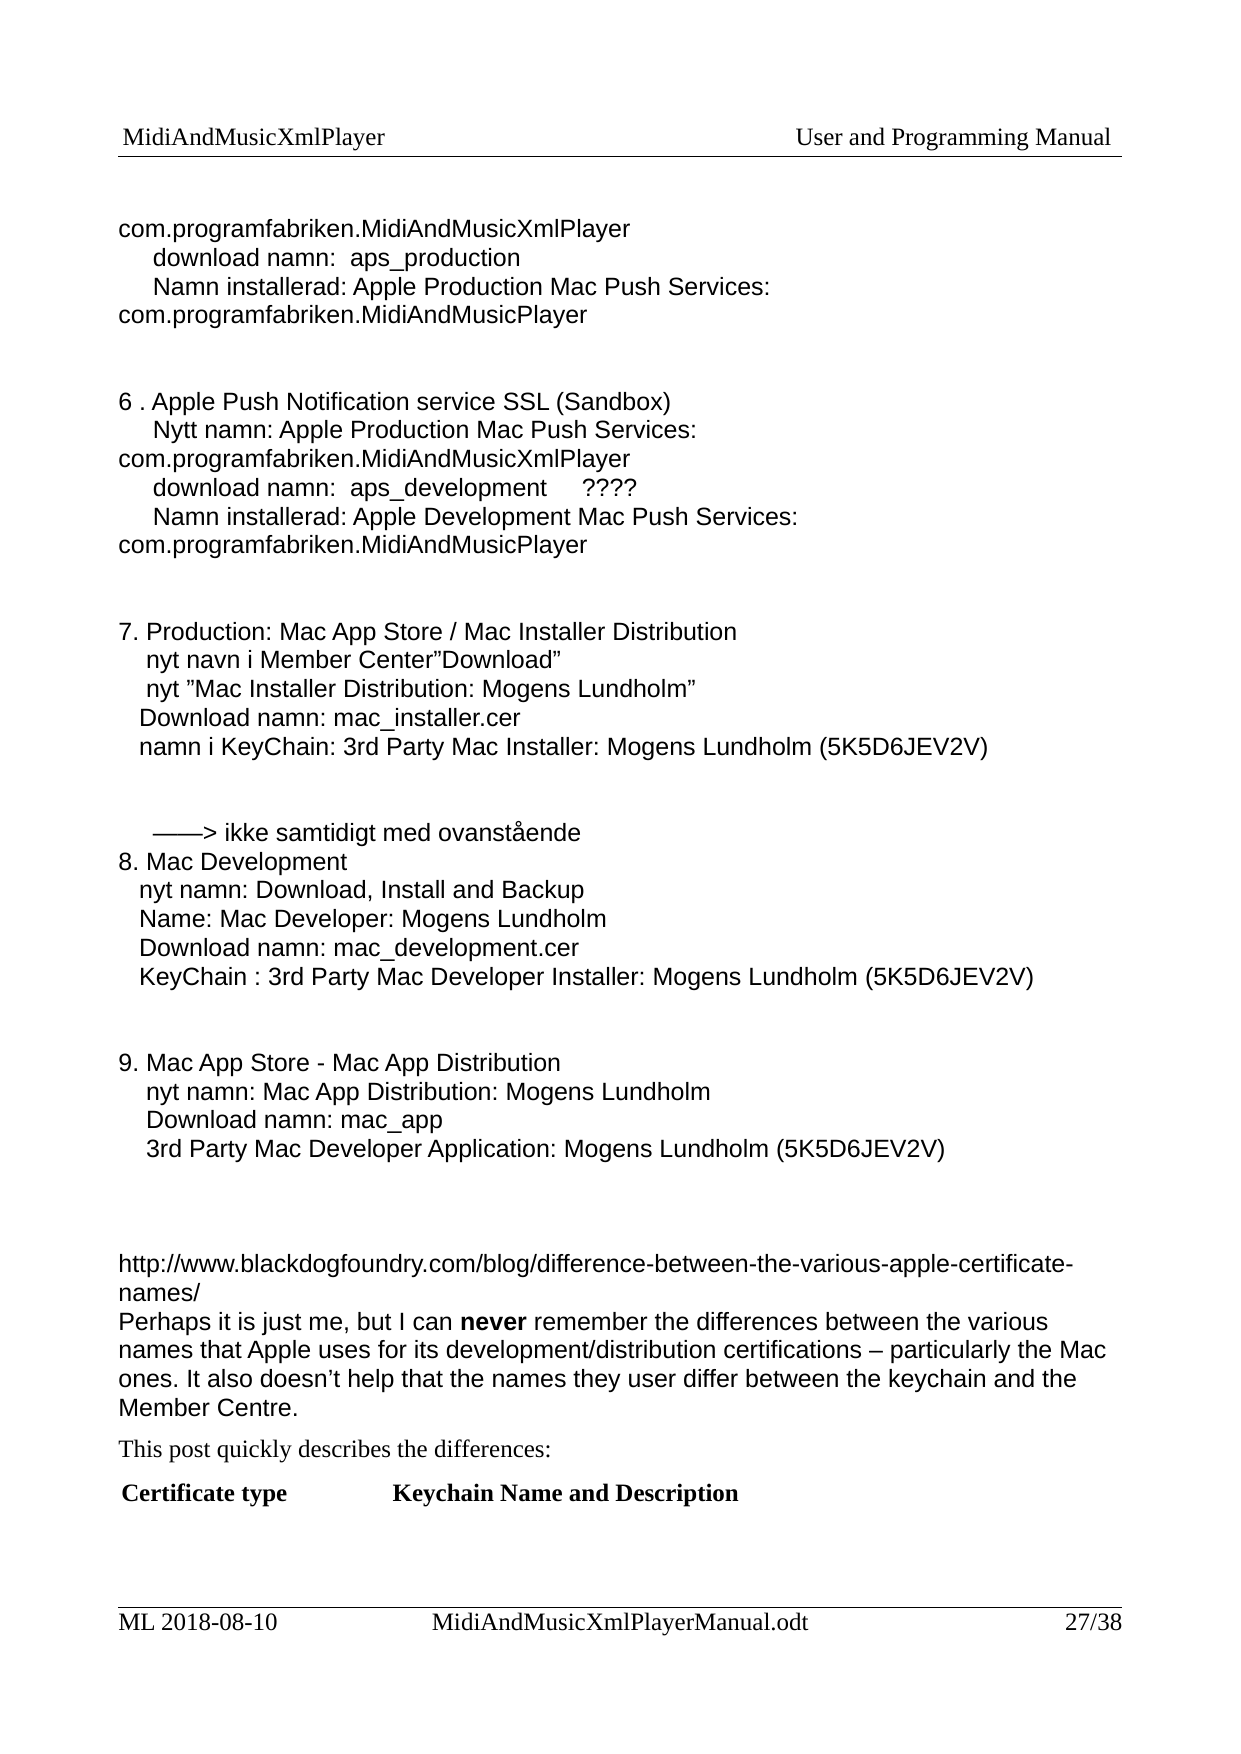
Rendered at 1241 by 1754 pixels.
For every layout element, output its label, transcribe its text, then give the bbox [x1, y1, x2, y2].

table_header Keychain Name and Description [390, 1475, 1122, 1510]
text nyt ”Mac Installer Distribution: Mogens Lundholm” [118, 674, 1122, 703]
text com.programfabriken.MidiAndMusicXmlPlayer [118, 214, 1122, 243]
text 6 . Apple Push Notification service SSL (Sandbox) [118, 386, 1122, 415]
text 9. Mac App Store - Mac App Distribution [118, 1048, 1122, 1076]
text 7. Production: Mac App Store / Mac Installer Distribution [118, 616, 1122, 645]
text Nytt namn: Apple Production Mac Push Services: com.programfabriken.MidiAndMusicXmlPlayer [118, 415, 1122, 473]
text http://www.blackdogfoundry.com/blog/difference-between-the-various-apple-certificate-names/ [118, 1249, 1122, 1306]
text 3rd Party Mac Developer Application: Mogens Lundholm (5K5D6JEV2V) [118, 1134, 1122, 1163]
text nyt navn i Member Center”Download” [118, 645, 1122, 674]
text download namn: aps_development ???? [118, 473, 1122, 501]
text KeyChain : 3rd Party Mac Developer Installer: Mogens Lundholm (5K5D6JEV2V) [118, 961, 1122, 990]
text nyt namn: Mac App Distribution: Mogens Lundholm [118, 1076, 1122, 1105]
text ——> ikke samtidigt med ovanstående [118, 818, 1122, 846]
text nyt namn: Download, Install and Backup [118, 875, 1122, 904]
text 8. Mac Development [118, 846, 1122, 875]
table_header Certificate type [118, 1475, 389, 1510]
text Namn installerad: Apple Development Mac Push Services: com.programfabriken.MidiAndMusicPlayer [118, 501, 1122, 559]
text Namn installerad: Apple Production Mac Push Services: com.programfabriken.MidiAndMusicPlayer [118, 271, 1122, 329]
text Perhaps it is just me, but I can never remember the differences between the various names that Apple uses for its development/distribution certifications – particularly the Mac ones. It also doesn’t help that the names they user differ between the keychain and the Member Centre. [118, 1306, 1122, 1421]
text Name: Mac Developer: Mogens Lundholm [118, 904, 1122, 933]
text namn i KeyChain: 3rd Party Mac Installer: Mogens Lundholm (5K5D6JEV2V) [118, 731, 1122, 760]
text Download namn: mac_installer.cer [118, 703, 1122, 731]
text download namn: aps_production [118, 243, 1122, 271]
text Download namn: mac_development.cer [118, 933, 1122, 961]
text This post quickly describes the differences: [118, 1434, 1122, 1463]
text Download namn: mac_app [118, 1105, 1122, 1134]
